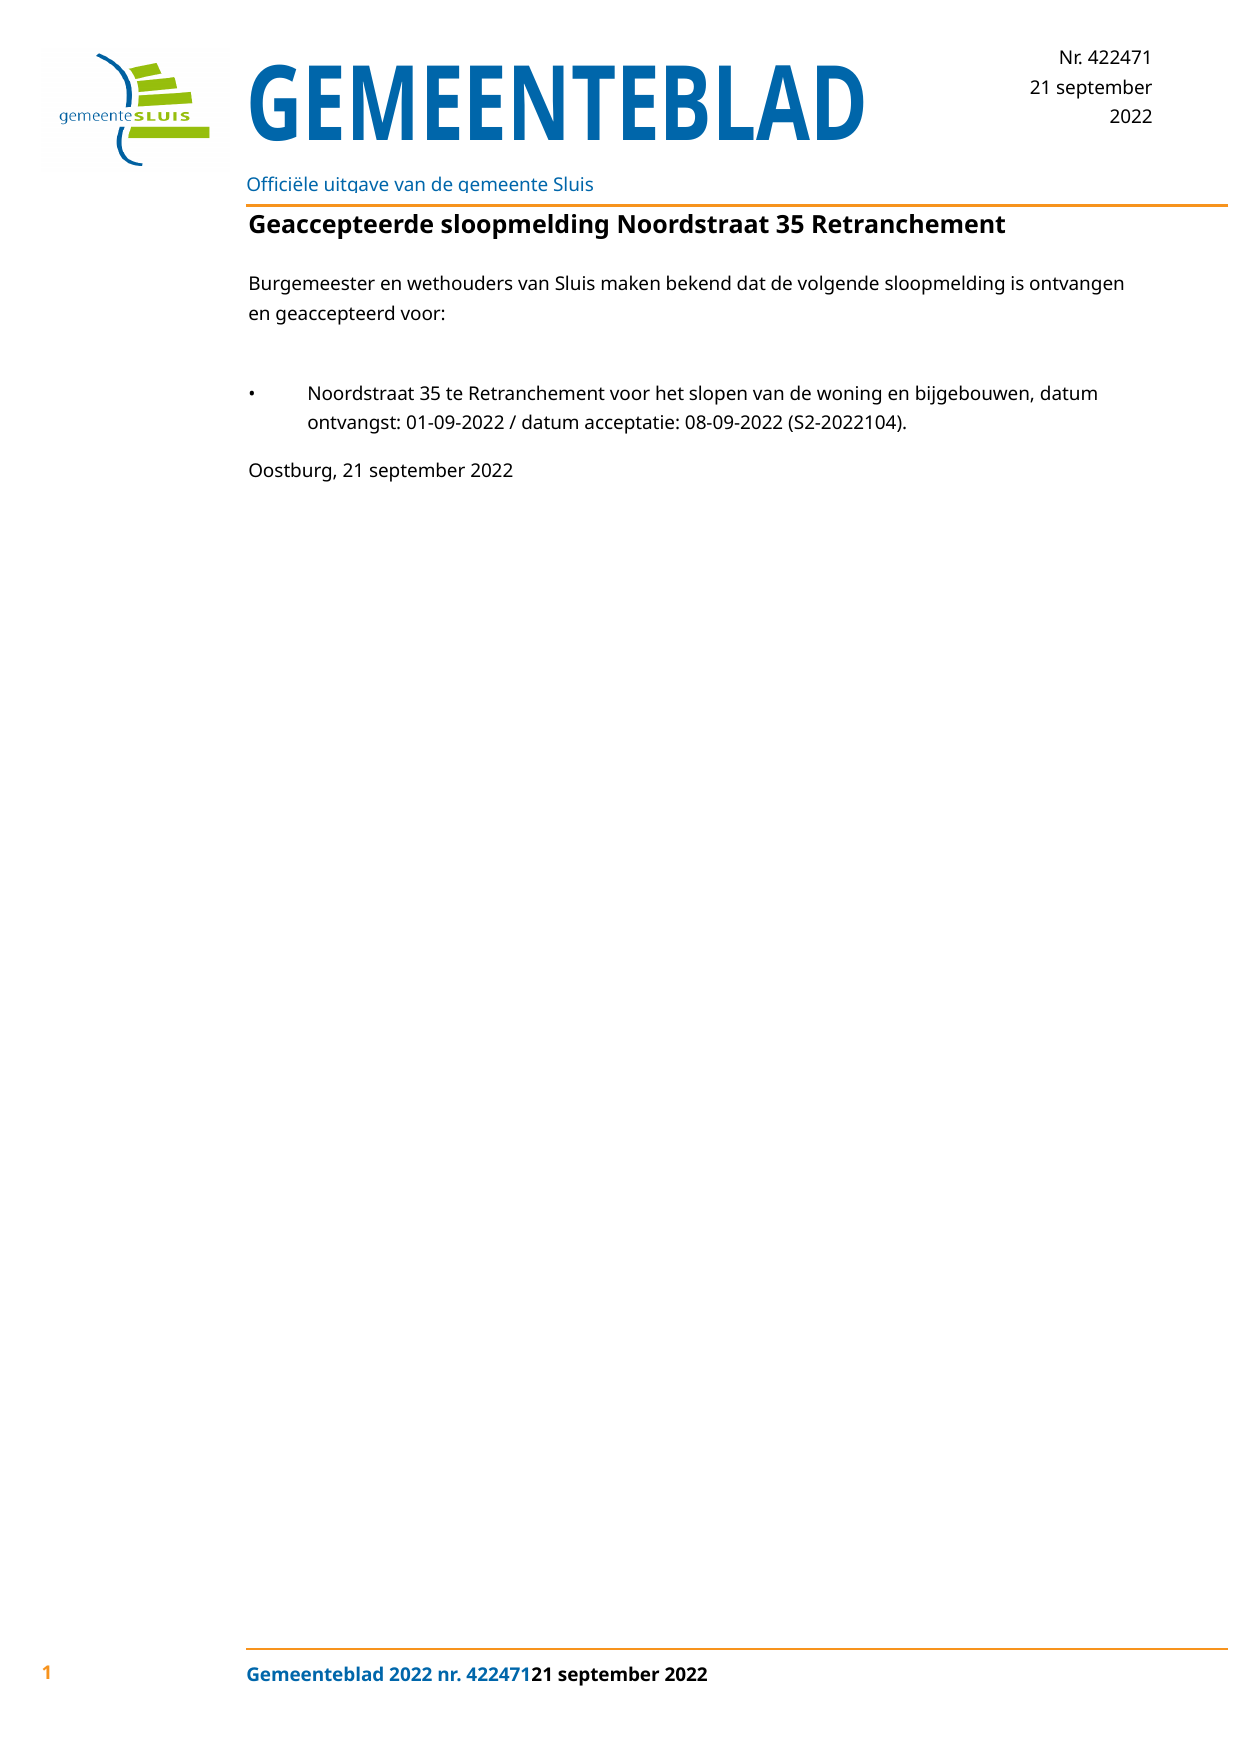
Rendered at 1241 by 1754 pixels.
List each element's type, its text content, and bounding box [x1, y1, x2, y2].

text Oostburg, 21 september 2022 [248, 457, 1152, 483]
list Noordstraat 35 te Retranchement voor het slopen van de woning en bijgebouwen, datum ontvangst: 01-09-2022 / datum acceptatie: 08-09-2022 (S2-2022104). [248, 380, 1152, 435]
text Burgemeester en wethouders van Sluis maken bekend dat de volgende sloopmelding is ontvangen en geaccepteerd voor: [248, 270, 1152, 326]
picture [41, 47, 231, 172]
text Geaccepteerde sloopmelding Noordstraat 35 Retranchement [248, 207, 1152, 241]
